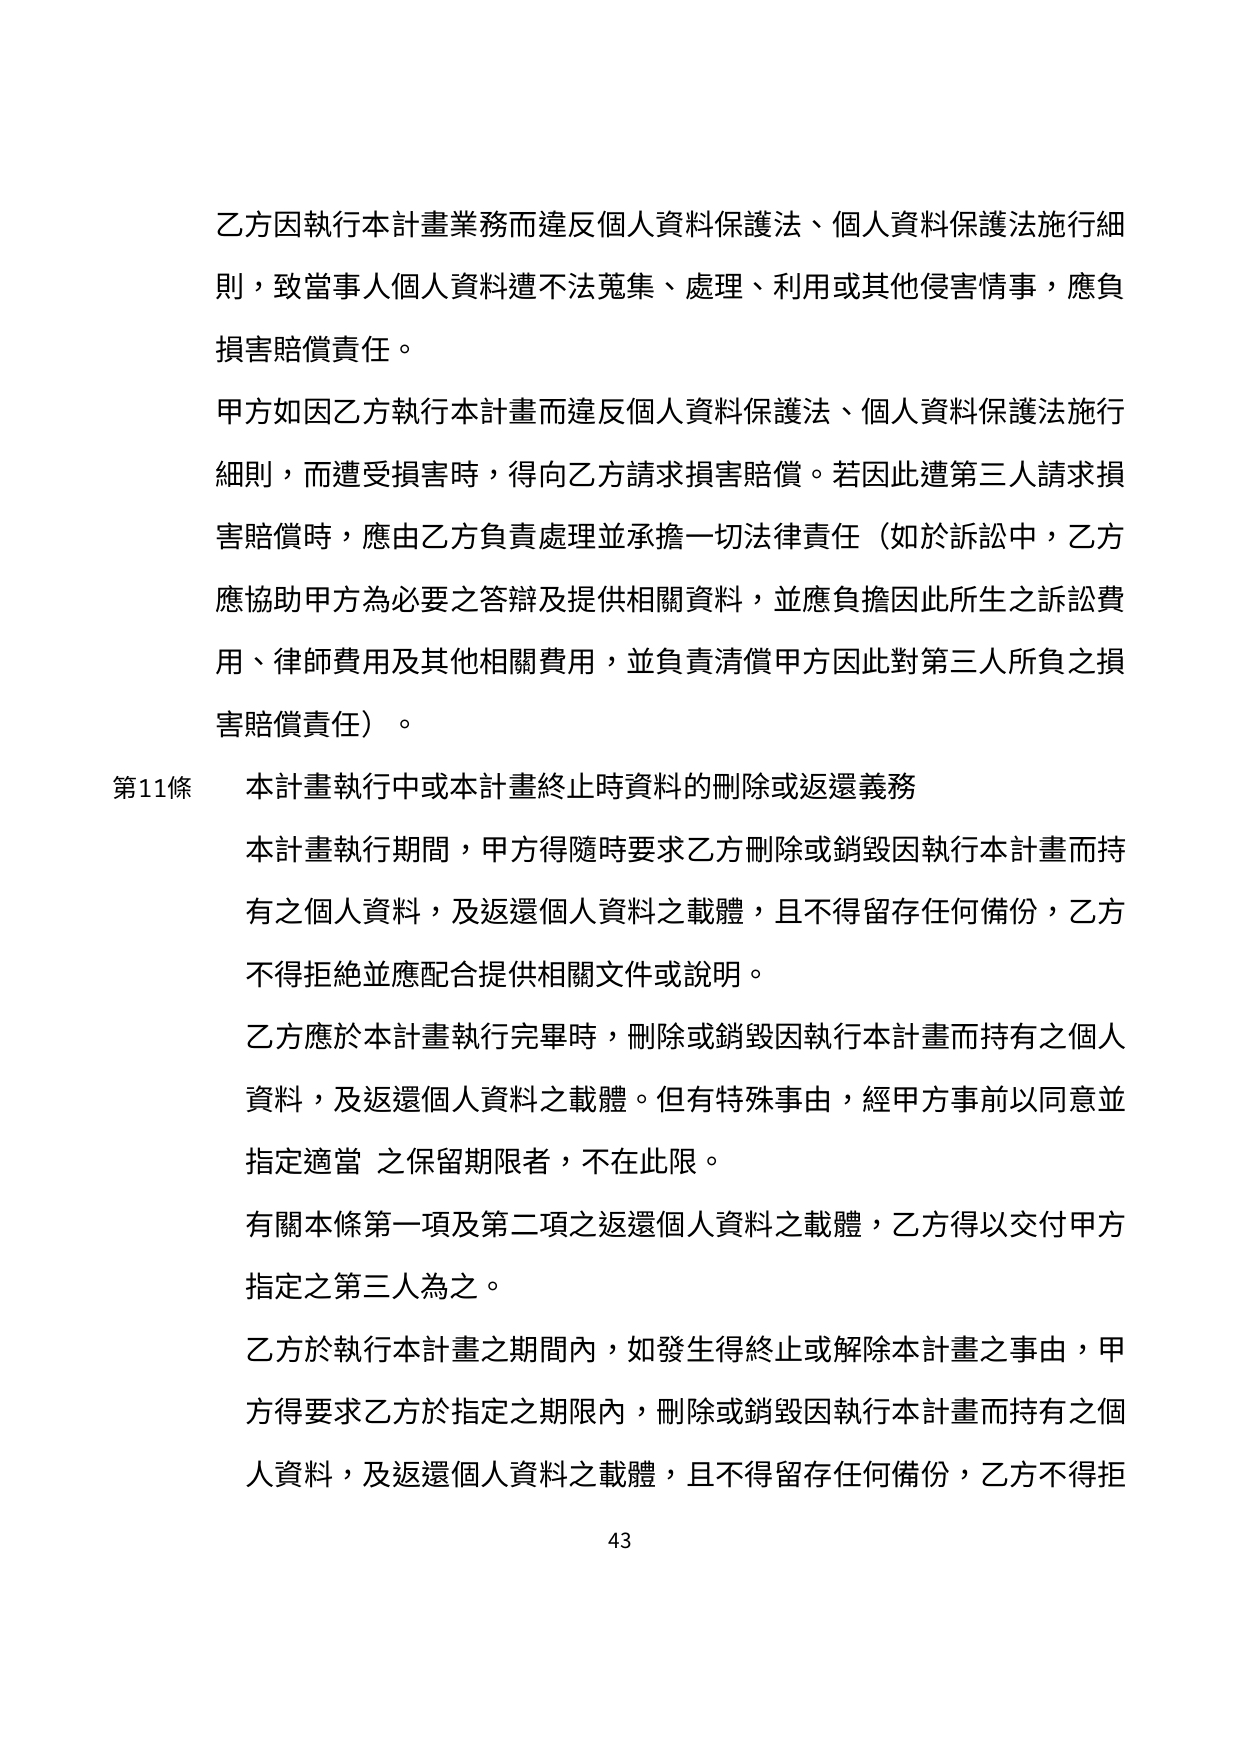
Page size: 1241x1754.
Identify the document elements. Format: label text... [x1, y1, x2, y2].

text 乙方因執行本計畫業務而違反個人資料保護法、個人資料保護法施行細則，致當事人個人資料遭不法蒐集、處理、利用或其他侵害情事，應負損害賠償責任。 [215, 181, 1128, 368]
text 甲方如因乙方執行本計畫而違反個人資料保護法、個人資料保護法施行細則，而遭受損害時，得向乙方請求損害賠償。若因此遭第三人請求損害賠償時，應由乙方負責處理並承擔一切法律責任（如於訴訟中，乙方應協助甲方為必要之答辯及提供相關資料，並應負擔因此所生之訴訟費用、律師費用及其他相關費用，並負責清償甲方因此對第三人所負之損害賠償責任）。 [215, 368, 1128, 743]
text 本計畫執行期間，甲方得隨時要求乙方刪除或銷毀因執行本計畫而持有之個人資料，及返還個人資料之載體，且不得留存任何備份，乙方不得拒絶並應配合提供相關文件或說明。 [245, 806, 1128, 993]
text 乙方應於本計畫執行完畢時，刪除或銷毀因執行本計畫而持有之個人資料，及返還個人資料之載體。但有特殊事由，經甲方事前以同意並指定適當 之保留期限者，不在此限。 [245, 993, 1128, 1181]
list 本計畫執行中或本計畫終止時資料的刪除或返還義務 [112, 743, 1128, 806]
text 乙方於執行本計畫之期間內，如發生得終止或解除本計畫之事由，甲方得要求乙方於指定之期限內，刪除或銷毀因執行本計畫而持有之個人資料，及返還個人資料之載體，且不得留存任何備份，乙方不得拒 [245, 1306, 1128, 1493]
text 有關本條第一項及第二項之返還個人資料之載體，乙方得以交付甲方指定之第三人為之。 [245, 1181, 1128, 1306]
